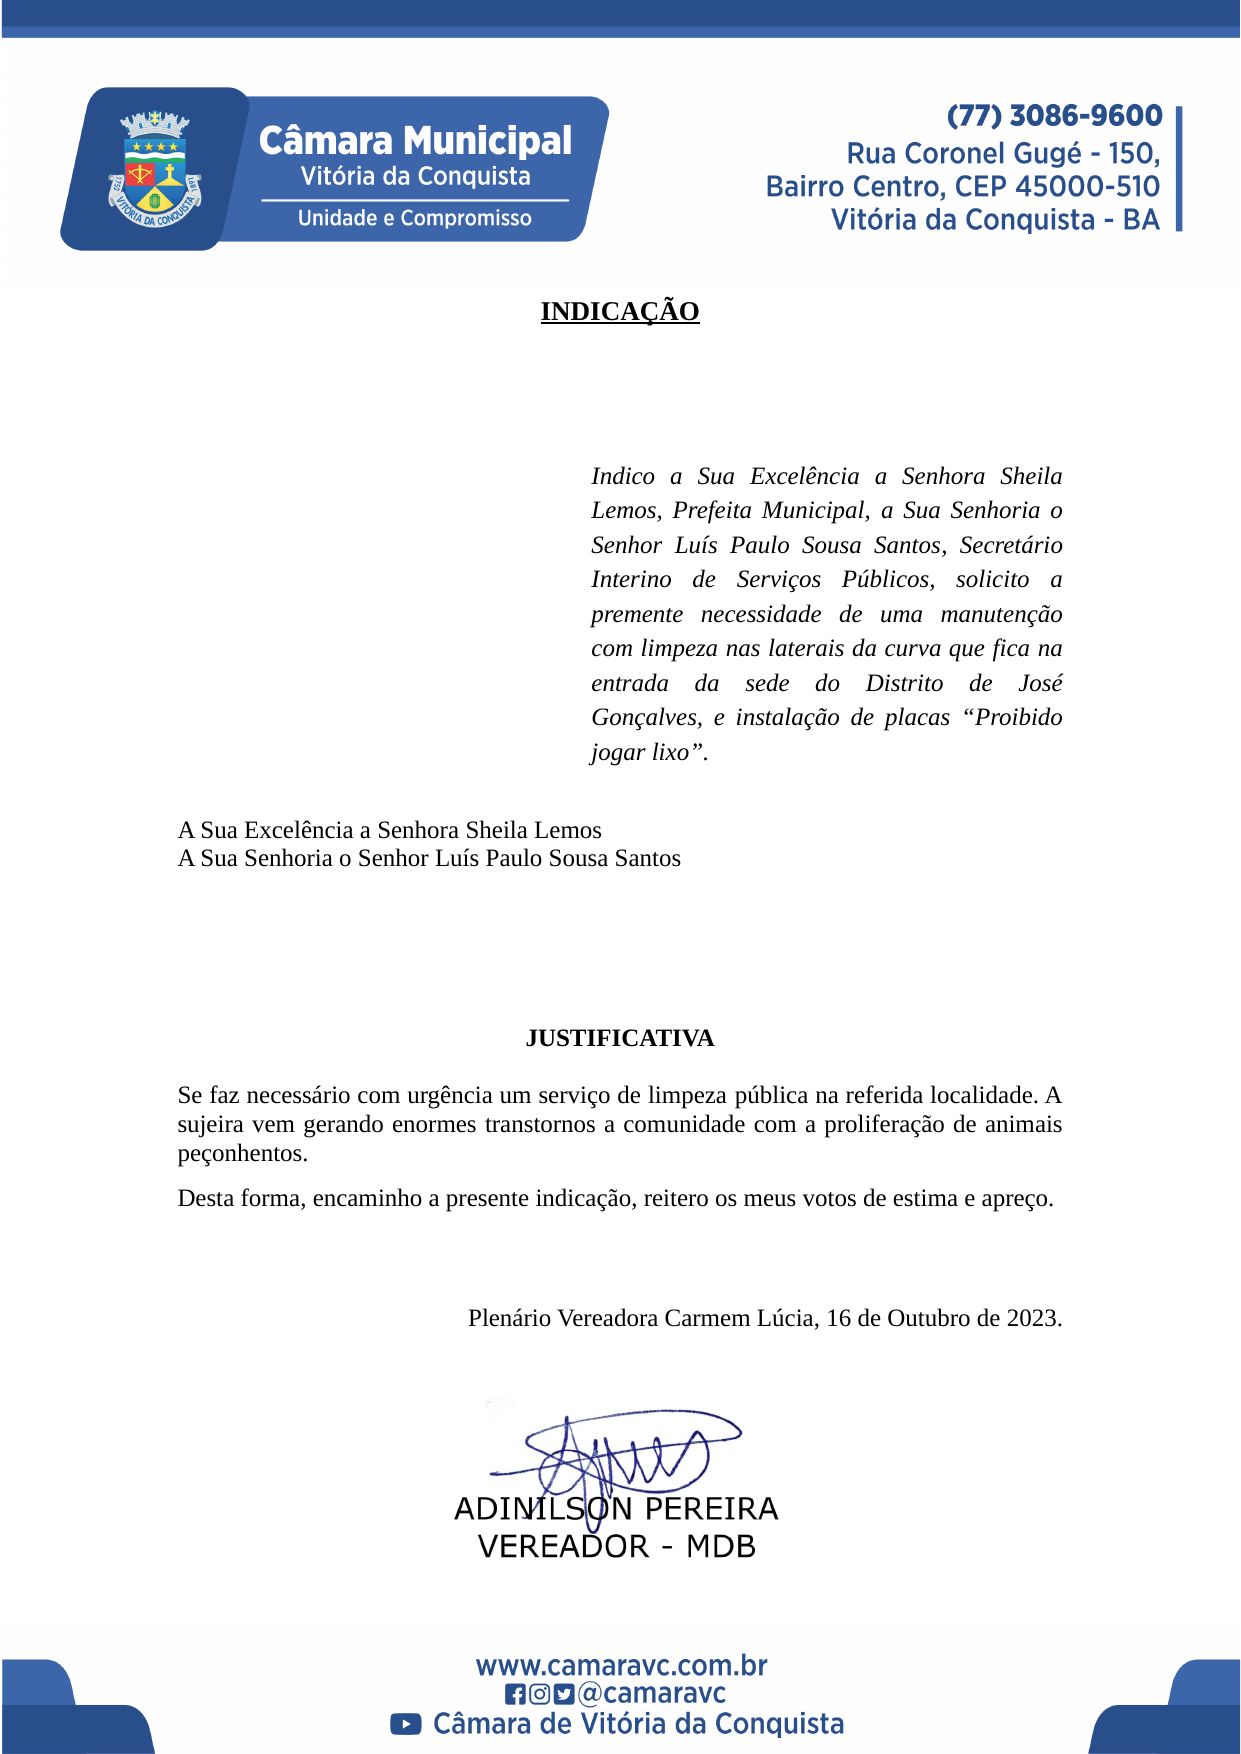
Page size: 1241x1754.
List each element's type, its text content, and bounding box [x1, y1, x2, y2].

picture [1, 0, 1240, 288]
text Indico a Sua Excelência a Senhora Sheila Lemos, Prefeita Municipal, a Sua Senhoria o Senhor Luís Paulo Sousa Santos, Secretário Interino de Serviços Públicos, solicito a premente necessidade de uma manutenção com limpeza nas laterais da curva que fica na entrada da sede do Distrito de José Gonçalves, e instalação de placas “Proibido jogar lixo”. [591, 461, 1063, 766]
picture [344, 1391, 889, 1597]
text JUSTIFICATIVA [177, 1023, 1063, 1052]
text A Sua Senhoria o Senhor Luís Paulo Sousa Santos [177, 843, 1063, 872]
text A Sua Excelência a Senhora Sheila Lemos [177, 815, 1063, 843]
text INDICAÇÃO [177, 295, 1063, 326]
text Plenário Vereadora Carmem Lúcia, 16 de Outubro de 2023. [177, 1303, 1063, 1332]
picture [2, 1624, 1241, 1754]
text Se faz necessário com urgência um serviço de limpeza pública na referida localidade. A sujeira vem gerando enormes transtornos a comunidade com a proliferação de animais peçonhentos. [177, 1080, 1063, 1167]
text Desta forma, encaminho a presente indicação, reitero os meus votos de estima e apreço. [177, 1183, 1063, 1212]
